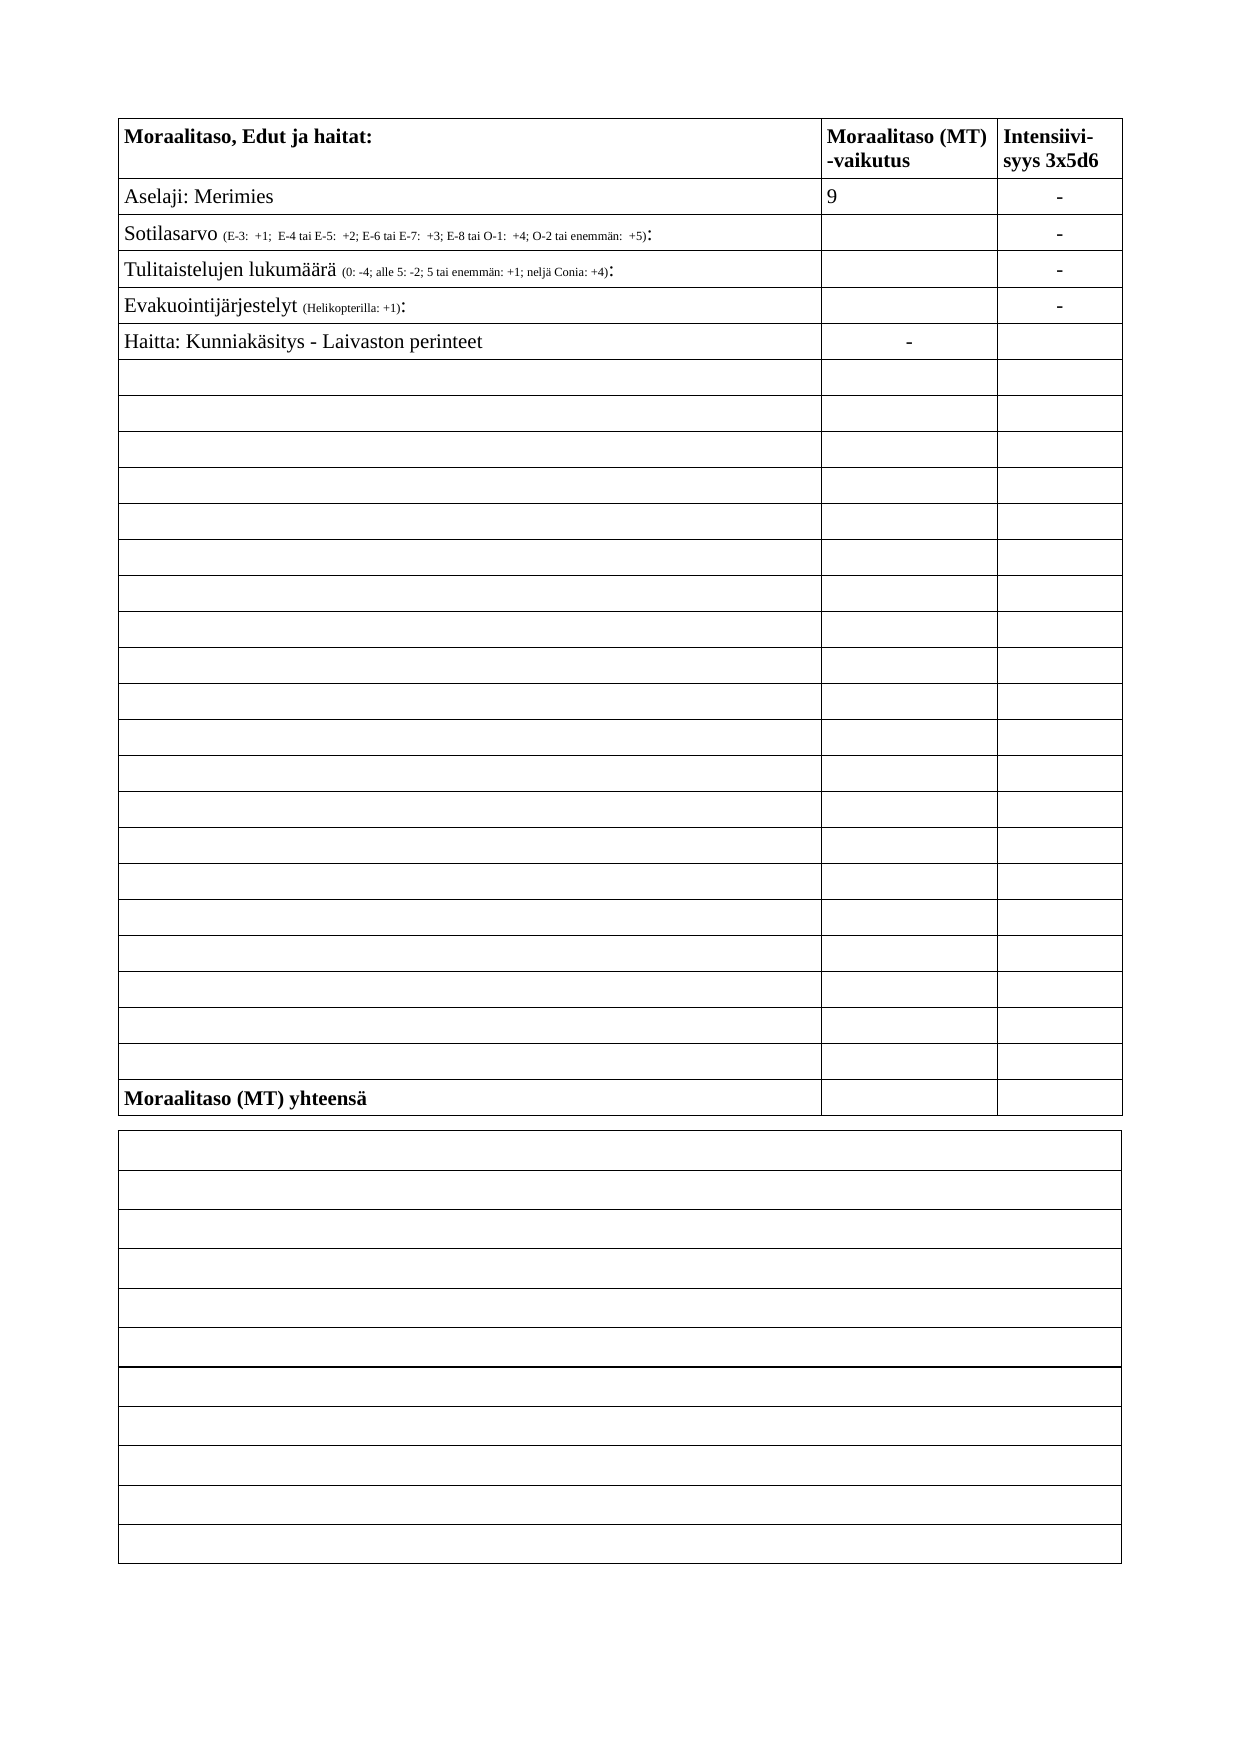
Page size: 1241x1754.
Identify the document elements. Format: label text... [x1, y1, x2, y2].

table_cell [822, 251, 997, 286]
table_header [119, 1131, 1121, 1169]
table_cell [119, 1008, 821, 1043]
table_cell [119, 396, 821, 431]
table_cell [119, 792, 821, 827]
table_cell [119, 432, 821, 467]
table_cell Tulitaistelujen lukumäärä (0: -4; alle 5: -2; 5 tai enemmän: +1; neljä Conia: +4): [119, 251, 821, 286]
table_cell [822, 900, 997, 935]
table_cell [119, 540, 821, 575]
table_cell 9 [822, 179, 997, 214]
table_cell [998, 900, 1122, 935]
table_cell [822, 504, 997, 539]
table_cell [119, 1446, 1121, 1484]
table_cell [119, 648, 821, 683]
table_cell [822, 648, 997, 683]
table_cell Moraalitaso (MT) yhteensä [119, 1080, 821, 1115]
table_cell [822, 756, 997, 791]
table_cell - [998, 251, 1122, 286]
table_cell Haitta: Kunniakäsitys - Laivaston perinteet [119, 324, 821, 358]
table_cell [822, 468, 997, 503]
table_cell [998, 828, 1122, 863]
table_cell [998, 1008, 1122, 1043]
table_cell [822, 540, 997, 575]
table_cell [998, 792, 1122, 827]
table_cell - [998, 215, 1122, 250]
table_cell [998, 576, 1122, 611]
table_cell [998, 360, 1122, 394]
table_cell [998, 936, 1122, 971]
table_cell Sotilasarvo (E-3: +1; E-4 tai E-5: +2; E-6 tai E-7: +3; E-8 tai O-1: +4; O-2 tai enemmän: +5): [119, 215, 821, 250]
table_cell [822, 792, 997, 827]
table_cell [119, 1249, 1121, 1288]
table_cell [998, 468, 1122, 503]
table_cell [822, 432, 997, 467]
table_cell [119, 972, 821, 1007]
table_cell [998, 684, 1122, 719]
table_cell [119, 468, 821, 503]
table_cell [119, 828, 821, 863]
table_header Intensiivi-syys 3x5d6 [998, 119, 1122, 178]
table_cell - [998, 288, 1122, 322]
table_cell [119, 1407, 1121, 1445]
table_cell [998, 612, 1122, 647]
table_cell [998, 864, 1122, 899]
table_cell [119, 1171, 1121, 1209]
table_cell [119, 1368, 1121, 1406]
table_cell [119, 1289, 1121, 1327]
table_cell [998, 432, 1122, 467]
table_cell [822, 684, 997, 719]
table_cell [119, 900, 821, 935]
table_cell [119, 612, 821, 647]
table_cell [822, 576, 997, 611]
table_cell - [822, 324, 997, 358]
table_cell [119, 1210, 1121, 1248]
table_cell [822, 360, 997, 394]
table_cell [822, 1044, 997, 1079]
table_cell [822, 828, 997, 863]
table_cell [822, 396, 997, 431]
table_cell [998, 720, 1122, 755]
table_cell [822, 972, 997, 1007]
table_cell [998, 648, 1122, 683]
table_cell [119, 576, 821, 611]
table_cell [822, 288, 997, 322]
table_cell [119, 864, 821, 899]
table_cell Aselaji: Merimies [119, 179, 821, 214]
table_cell [822, 612, 997, 647]
table_cell [119, 1044, 821, 1079]
table_cell [998, 504, 1122, 539]
table_cell [119, 1486, 1121, 1524]
table_cell [998, 972, 1122, 1007]
table_cell [998, 1080, 1122, 1115]
table_cell [998, 540, 1122, 575]
table_cell [998, 396, 1122, 431]
table_cell [119, 360, 821, 394]
table_cell [822, 864, 997, 899]
table_cell [119, 720, 821, 755]
table_header Moraalitaso (MT) -vaikutus [822, 119, 997, 178]
table_cell Evakuointijärjestelyt (Helikopterilla: +1): [119, 288, 821, 322]
table_cell [822, 1080, 997, 1115]
table_cell [998, 324, 1122, 358]
table_cell [119, 504, 821, 539]
table_cell [119, 936, 821, 971]
table_cell [119, 1525, 1121, 1563]
table_cell [998, 1044, 1122, 1079]
table_cell [119, 684, 821, 719]
table_cell [998, 756, 1122, 791]
table_cell [119, 756, 821, 791]
table_cell [119, 1328, 1121, 1366]
table_cell - [998, 179, 1122, 214]
table_cell [822, 720, 997, 755]
table_cell [822, 936, 997, 971]
table_cell [822, 215, 997, 250]
table_cell [822, 1008, 997, 1043]
table_header Moraalitaso, Edut ja haitat: [119, 119, 821, 178]
